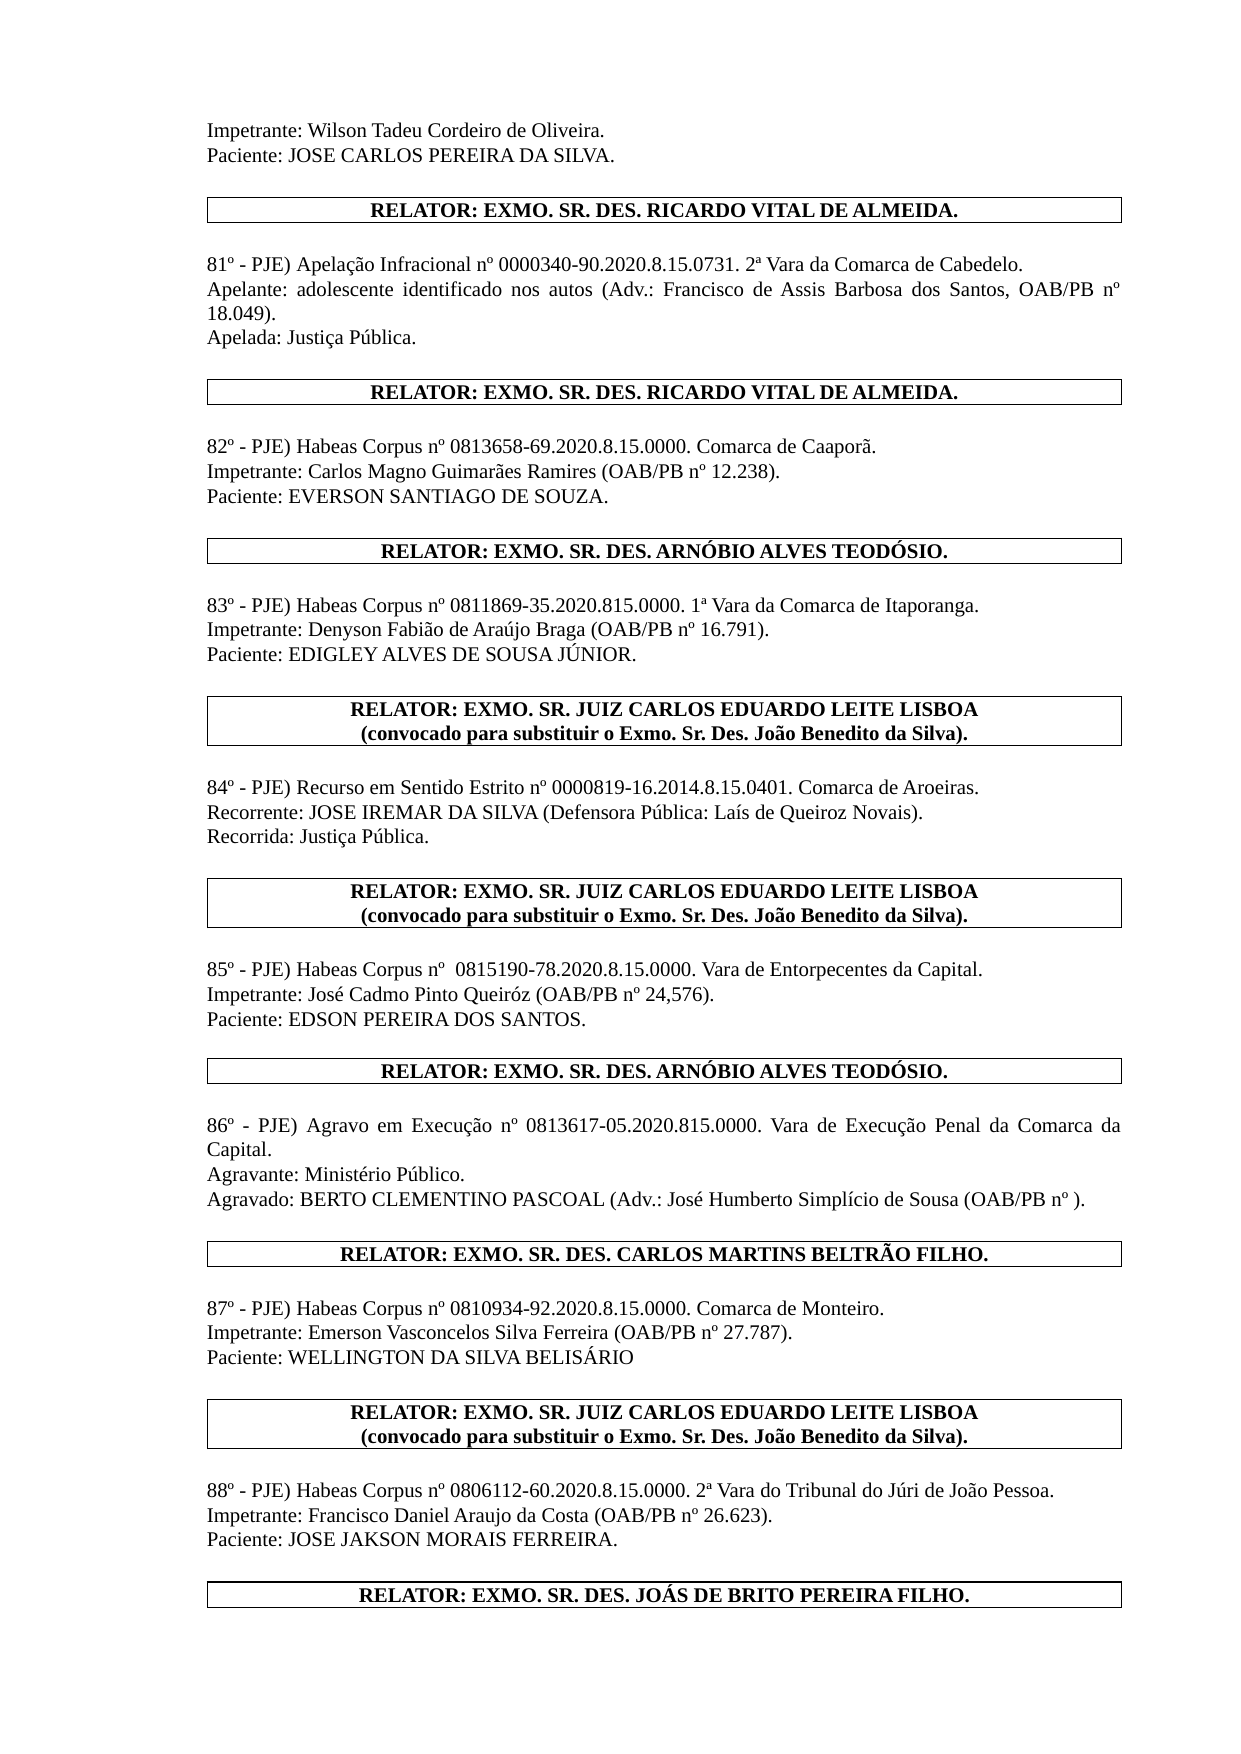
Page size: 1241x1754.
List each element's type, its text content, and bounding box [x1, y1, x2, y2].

text Paciente: JOSE JAKSON MORAIS FERREIRA. [207, 1527, 1122, 1551]
text 81º - PJE) Apelação Infracional nº 0000340-90.2020.8.15.0731. 2ª Vara da Comarca de Cabedelo. [207, 252, 1122, 276]
text RELATOR: EXMO. SR. DES. RICARDO VITAL DE ALMEIDA. [208, 198, 1121, 222]
text RELATOR: EXMO. SR. DES. JOÁS DE BRITO PEREIRA FILHO. [208, 1583, 1121, 1607]
text Agravado: BERTO CLEMENTINO PASCOAL (Adv.: José Humberto Simplício de Sousa (OAB/PB nº ). [207, 1187, 1122, 1211]
text 87º - PJE) Habeas Corpus nº 0810934-92.2020.8.15.0000. Comarca de Monteiro. [207, 1296, 1122, 1320]
text (convocado para substituir o Exmo. Sr. Des. João Benedito da Silva). [208, 720, 1121, 745]
text Recorrida: Justiça Pública. [207, 824, 1122, 848]
text Impetrante: Wilson Tadeu Cordeiro de Oliveira. [207, 118, 1122, 142]
text Apelante: adolescente identificado nos autos (Adv.: Francisco de Assis Barbosa dos Santos, OAB/PB nº 18.049). [207, 276, 1122, 324]
text 86º - PJE) Agravo em Execução nº 0813617-05.2020.815.0000. Vara de Execução Penal da Comarca da Capital. [207, 1113, 1122, 1161]
text 82º - PJE) Habeas Corpus nº 0813658-69.2020.8.15.0000. Comarca de Caaporã. [207, 434, 1122, 458]
text Impetrante: Emerson Vasconcelos Silva Ferreira (OAB/PB nº 27.787). [207, 1320, 1122, 1344]
text RELATOR: EXMO. SR. JUIZ CARLOS EDUARDO LEITE LISBOA [208, 879, 1121, 902]
text RELATOR: EXMO. SR. DES. RICARDO VITAL DE ALMEIDA. [208, 380, 1121, 404]
text 84º - PJE) Recurso em Sentido Estrito nº 0000819-16.2014.8.15.0401. Comarca de Aroeiras. [207, 775, 1122, 799]
text Paciente: EDIGLEY ALVES DE SOUSA JÚNIOR. [207, 642, 1122, 666]
text Paciente: JOSE CARLOS PEREIRA DA SILVA. [207, 143, 1122, 167]
text Agravante: Ministério Público. [207, 1162, 1122, 1186]
text (convocado para substituir o Exmo. Sr. Des. João Benedito da Silva). [208, 902, 1121, 927]
text 85º - PJE) Habeas Corpus nº 0815190-78.2020.8.15.0000. Vara de Entorpecentes da Capital. [207, 957, 1122, 981]
text Paciente: WELLINGTON DA SILVA BELISÁRIO [207, 1345, 1122, 1369]
text Impetrante: Carlos Magno Guimarães Ramires (OAB/PB nº 12.238). [207, 459, 1122, 483]
text (convocado para substituir o Exmo. Sr. Des. João Benedito da Silva). [208, 1423, 1121, 1448]
text RELATOR: EXMO. SR. DES. ARNÓBIO ALVES TEODÓSIO. [208, 539, 1121, 563]
text RELATOR: EXMO. SR. DES. CARLOS MARTINS BELTRÃO FILHO. [208, 1242, 1121, 1266]
text RELATOR: EXMO. SR. JUIZ CARLOS EDUARDO LEITE LISBOA [208, 697, 1121, 720]
text Impetrante: Francisco Daniel Araujo da Costa (OAB/PB nº 26.623). [207, 1503, 1122, 1527]
text Paciente: EVERSON SANTIAGO DE SOUZA. [207, 483, 1122, 508]
text RELATOR: EXMO. SR. DES. ARNÓBIO ALVES TEODÓSIO. [208, 1059, 1121, 1083]
text Impetrante: Denyson Fabião de Araújo Braga (OAB/PB nº 16.791). [207, 617, 1122, 641]
text RELATOR: EXMO. SR. JUIZ CARLOS EDUARDO LEITE LISBOA [208, 1400, 1121, 1423]
text 83º - PJE) Habeas Corpus nº 0811869-35.2020.815.0000. 1ª Vara da Comarca de Itaporanga. [207, 592, 1122, 617]
text 88º - PJE) Habeas Corpus nº 0806112-60.2020.8.15.0000. 2ª Vara do Tribunal do Júri de João Pessoa. [207, 1478, 1122, 1502]
text Impetrante: José Cadmo Pinto Queiróz (OAB/PB nº 24,576). [207, 982, 1122, 1006]
text Apelada: Justiça Pública. [207, 325, 1122, 349]
text Recorrente: JOSE IREMAR DA SILVA (Defensora Pública: Laís de Queiroz Novais). [207, 799, 1122, 824]
text Paciente: EDSON PEREIRA DOS SANTOS. [207, 1007, 1122, 1031]
